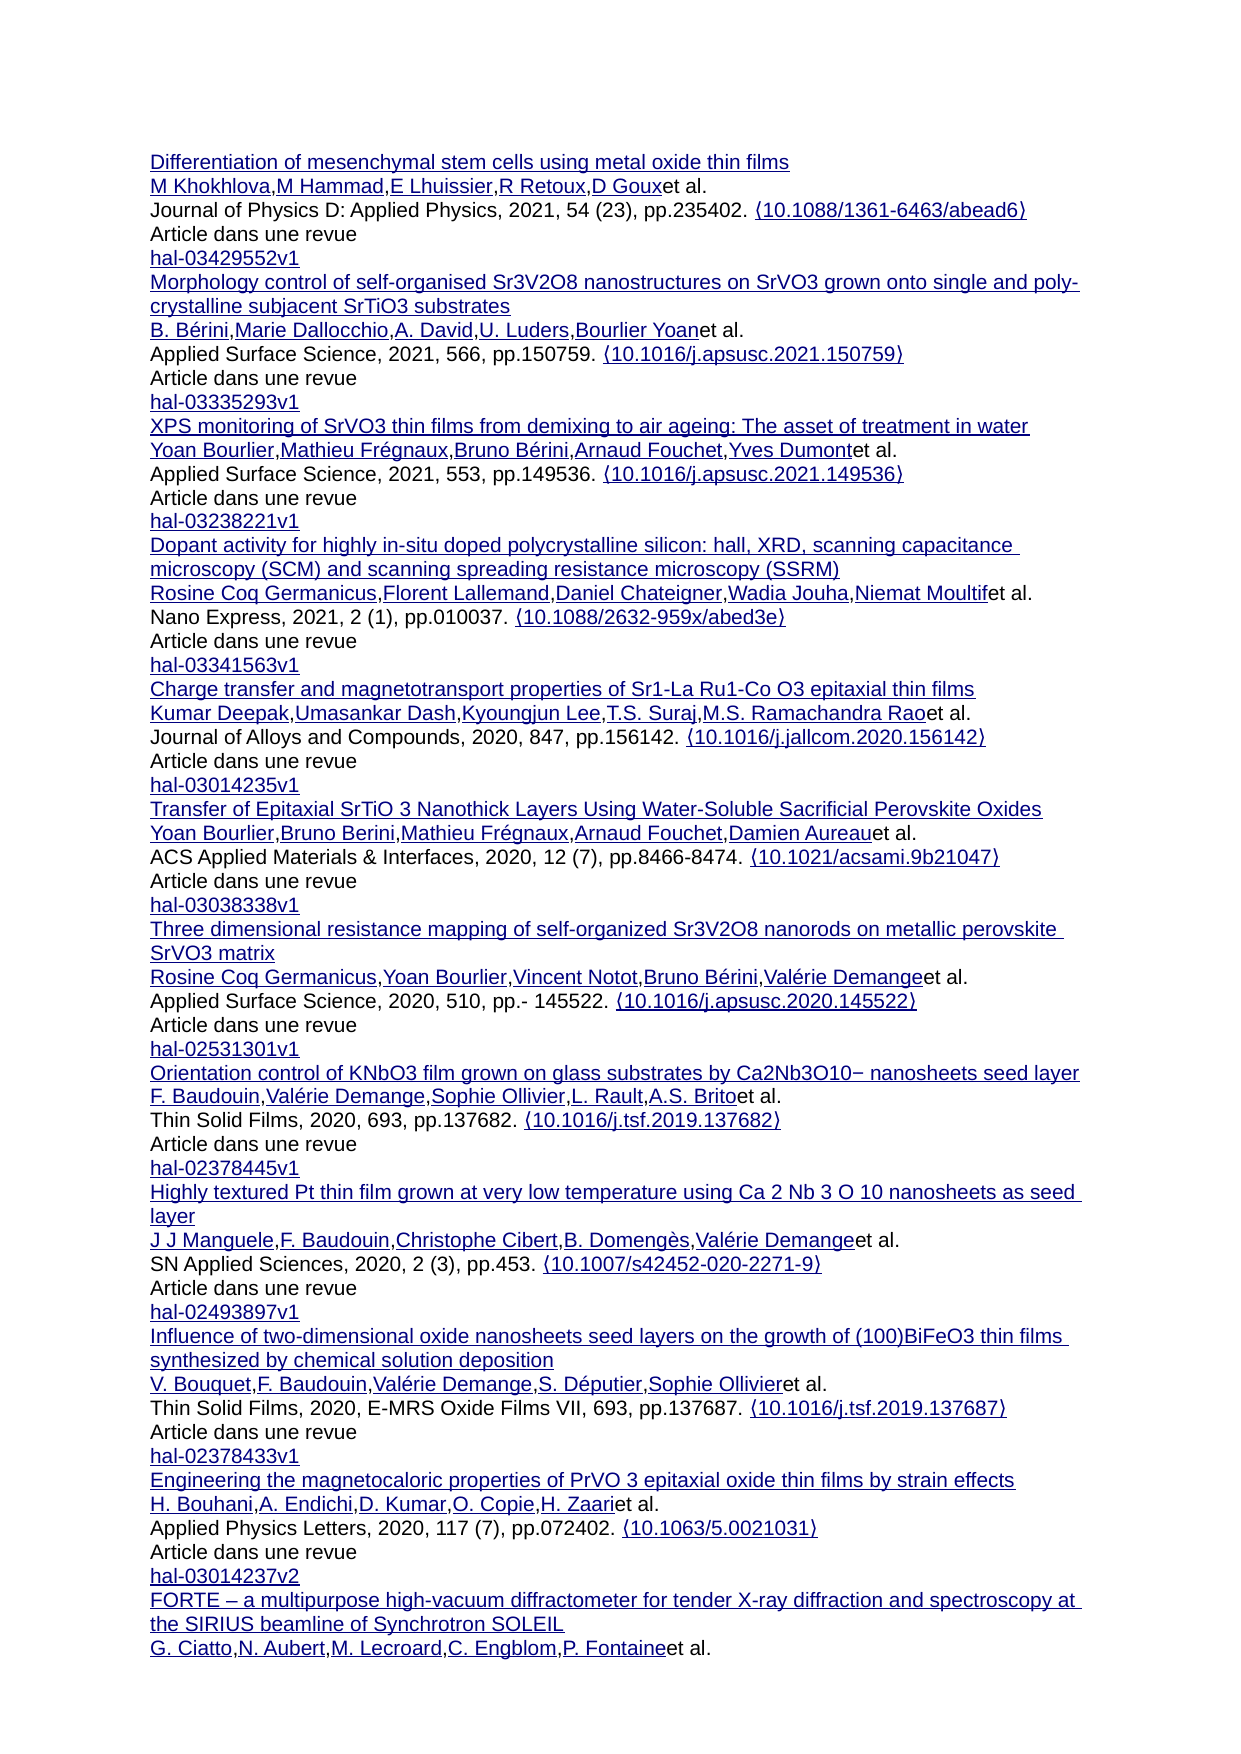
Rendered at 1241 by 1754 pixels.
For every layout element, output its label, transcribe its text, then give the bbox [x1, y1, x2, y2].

table_cell Charge transfer and magnetotransport properties of Sr1-La Ru1-Co O3 epitaxial thin films Kumar Deepak,Umasankar Dash,Kyoungjun Lee,T.S. Suraj,M.S. Ramachandra Raoet al. Journal of Alloys and Compounds, 2020, 847, pp.156142. ⟨10.1016/j.jallcom.2020.156142⟩ Article dans une revue hal-03014235v1 [150, 677, 1090, 797]
table_cell Transfer of Epitaxial SrTiO 3 Nanothick Layers Using Water-Soluble Sacrificial Perovskite Oxides Yoan Bourlier,Bruno Berini,Mathieu Frégnaux,Arnaud Fouchet,Damien Aureauet al. ACS Applied Materials & Interfaces, 2020, 12 (7), pp.8466-8474. ⟨10.1021/acsami.9b21047⟩ Article dans une revue hal-03038338v1 [150, 797, 1090, 917]
table_cell Engineering the magnetocaloric properties of PrVO 3 epitaxial oxide thin films by strain effects H. Bouhani,A. Endichi,D. Kumar,O. Copie,H. Zaariet al. Applied Physics Letters, 2020, 117 (7), pp.072402. ⟨10.1063/5.0021031⟩ Article dans une revue hal-03014237v2 [150, 1468, 1090, 1587]
table_cell Morphology control of self-organised Sr3V2O8 nanostructures on SrVO3 grown onto single and poly-crystalline subjacent SrTiO3 substrates B. Bérini,Marie Dallocchio,A. David,U. Luders,Bourlier Yoanet al. Applied Surface Science, 2021, 566, pp.150759. ⟨10.1016/j.apsusc.2021.150759⟩ Article dans une revue hal-03335293v1 [150, 270, 1090, 413]
table_cell Influence of two-dimensional oxide nanosheets seed layers on the growth of (100)BiFeO3 thin films synthesized by chemical solution deposition V. Bouquet,F. Baudouin,Valérie Demange,S. Députier,Sophie Ollivieret al. Thin Solid Films, 2020, E-MRS Oxide Films VII, 693, pp.137687. ⟨10.1016/j.tsf.2019.137687⟩ Article dans une revue hal-02378433v1 [150, 1324, 1090, 1468]
table_cell Differentiation of mesenchymal stem cells using metal oxide thin films M Khokhlova,M Hammad,E Lhuissier,R Retoux,D Gouxet al. Journal of Physics D: Applied Physics, 2021, 54 (23), pp.235402. ⟨10.1088/1361-6463/abead6⟩ Article dans une revue hal-03429552v1 [150, 150, 1090, 270]
table_cell Three dimensional resistance mapping of self-organized Sr3V2O8 nanorods on metallic perovskite SrVO3 matrix Rosine Coq Germanicus,Yoan Bourlier,Vincent Notot,Bruno Bérini,Valérie Demangeet al. Applied Surface Science, 2020, 510, pp.- 145522. ⟨10.1016/j.apsusc.2020.145522⟩ Article dans une revue hal-02531301v1 [150, 917, 1090, 1060]
table_cell Highly textured Pt thin film grown at very low temperature using Ca 2 Nb 3 O 10 nanosheets as seed layer J J Manguele,F. Baudouin,Christophe Cibert,B. Domengès,Valérie Demangeet al. SN Applied Sciences, 2020, 2 (3), pp.453. ⟨10.1007/s42452-020-2271-9⟩ Article dans une revue hal-02493897v1 [150, 1180, 1090, 1324]
table_cell Orientation control of KNbO3 film grown on glass substrates by Ca2Nb3O10− nanosheets seed layer F. Baudouin,Valérie Demange,Sophie Ollivier,L. Rault,A.S. Britoet al. Thin Solid Films, 2020, 693, pp.137682. ⟨10.1016/j.tsf.2019.137682⟩ Article dans une revue hal-02378445v1 [150, 1060, 1090, 1180]
table_cell XPS monitoring of SrVO3 thin films from demixing to air ageing: The asset of treatment in water Yoan Bourlier,Mathieu Frégnaux,Bruno Bérini,Arnaud Fouchet,Yves Dumontet al. Applied Surface Science, 2021, 553, pp.149536. ⟨10.1016/j.apsusc.2021.149536⟩ Article dans une revue hal-03238221v1 [150, 414, 1090, 533]
table_cell FORTE – a multipurpose high-vacuum diffractometer for tender X-ray diffraction and spectroscopy at the SIRIUS beamline of Synchrotron SOLEIL G. Ciatto,N. Aubert,M. Lecroard,C. Engblom,P. Fontaineet al. [150, 1588, 1090, 1659]
table_cell Dopant activity for highly in-situ doped polycrystalline silicon: hall, XRD, scanning capacitance microscopy (SCM) and scanning spreading resistance microscopy (SSRM) Rosine Coq Germanicus,Florent Lallemand,Daniel Chateigner,Wadia Jouha,Niemat Moultifet al. Nano Express, 2021, 2 (1), pp.010037. ⟨10.1088/2632-959x/abed3e⟩ Article dans une revue hal-03341563v1 [150, 533, 1090, 677]
